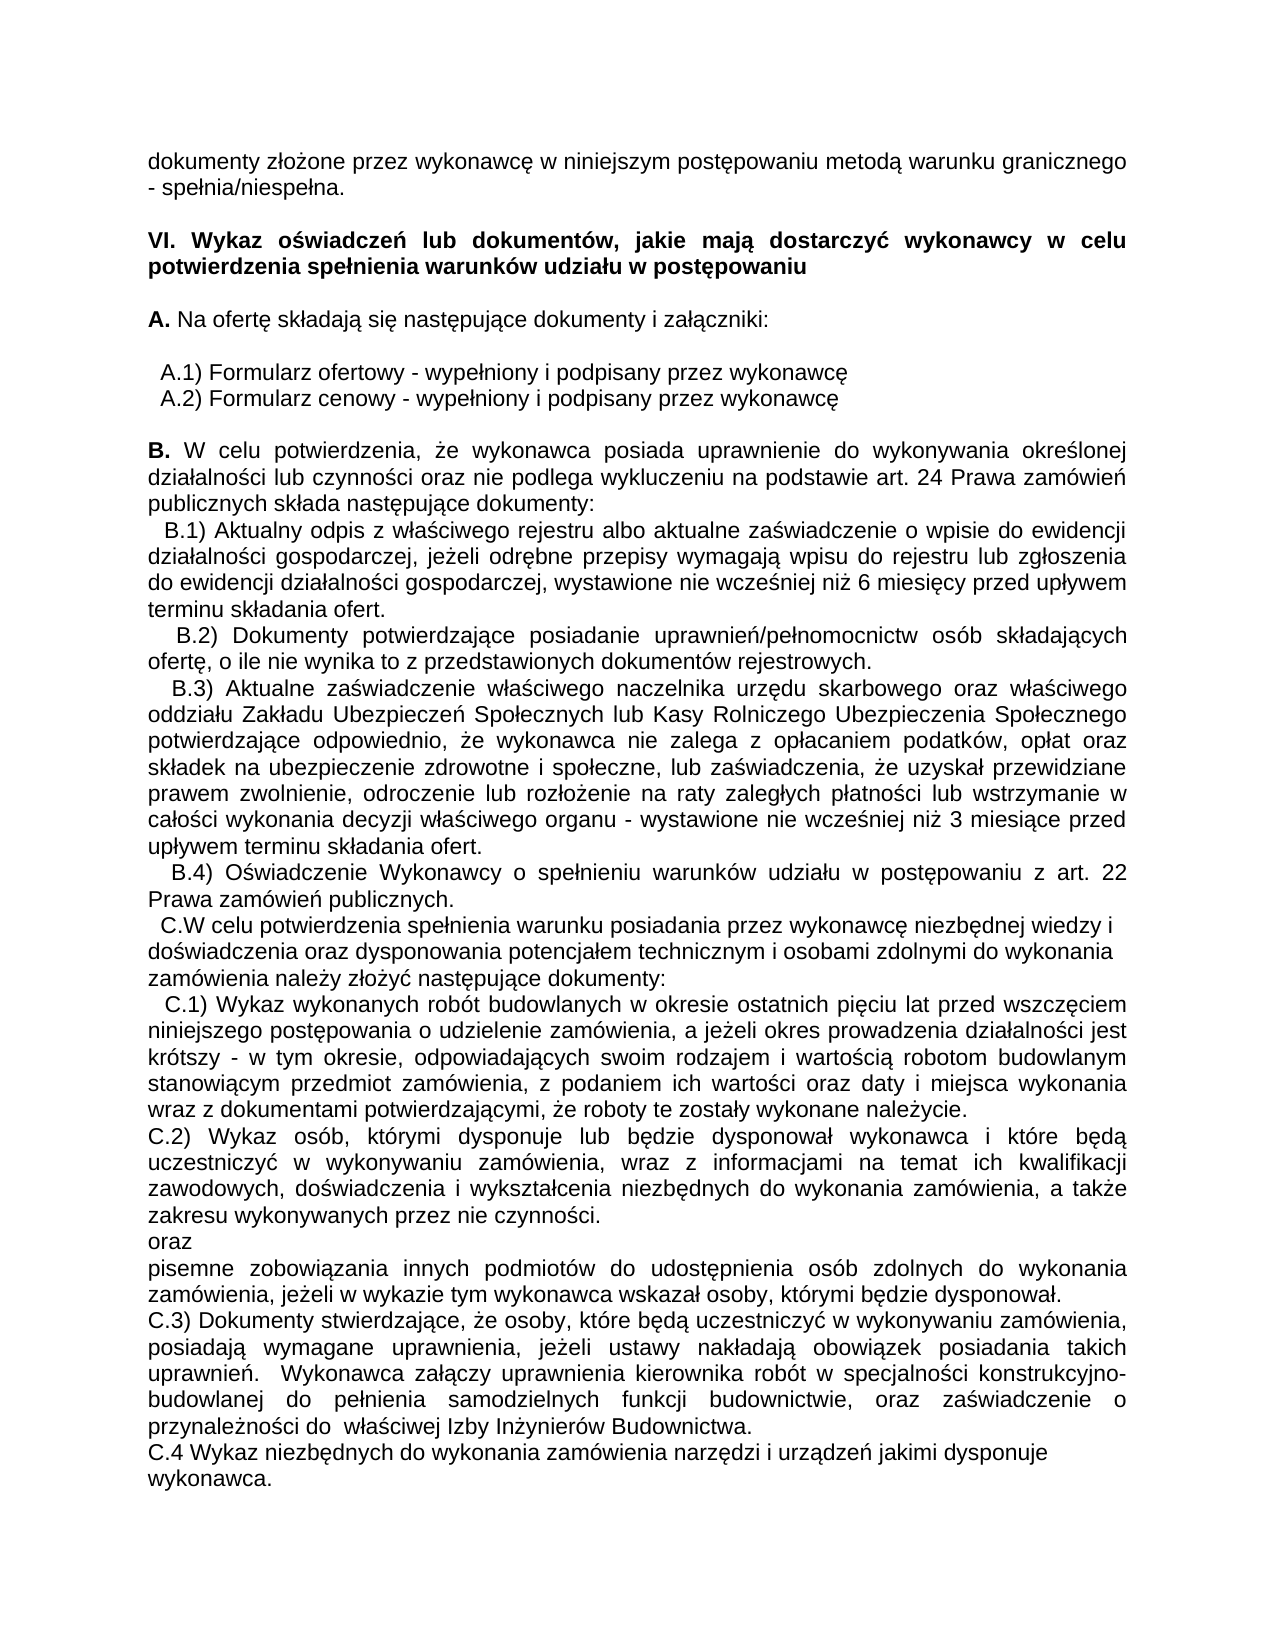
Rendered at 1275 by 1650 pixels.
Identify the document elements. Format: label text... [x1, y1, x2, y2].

text B.4) Oświadczenie Wykonawcy o spełnieniu warunków udziału w postępowaniu z art. 22 Prawa zamówień publicznych. [148, 859, 1127, 912]
text VI. Wykaz oświadczeń lub dokumentów, jakie mają dostarczyć wykonawcy w celu potwierdzenia spełnienia warunków udziału w postępowaniu [148, 227, 1127, 279]
text B. W celu potwierdzenia, że wykonawca posiada uprawnienie do wykonywania określonej działalności lub czynności oraz nie podlega wykluczeniu na podstawie art. 24 Prawa zamówień publicznych składa następujące dokumenty: [148, 437, 1127, 517]
text A.2) Formularz cenowy - wypełniony i podpisany przez wykonawcę [148, 385, 1127, 411]
text C.4 Wykaz niezbędnych do wykonania zamówienia narzędzi i urządzeń jakimi dysponuje wykonawca. [148, 1439, 1127, 1492]
text C.2) Wykaz osób, którymi dysponuje lub będzie dysponował wykonawca i które będą uczestniczyć w wykonywaniu zamówienia, wraz z informacjami na temat ich kwalifikacji zawodowych, doświadczenia i wykształcenia niezbędnych do wykonania zamówienia, a także zakresu wykonywanych przez nie czynności. [148, 1123, 1127, 1228]
text C.W celu potwierdzenia spełnienia warunku posiadania przez wykonawcę niezbędnej wiedzy i doświadczenia oraz dysponowania potencjałem technicznym i osobami zdolnymi do wykonania zamówienia należy złożyć następujące dokumenty: [148, 912, 1127, 991]
text C.1) Wykaz wykonanych robót budowlanych w okresie ostatnich pięciu lat przed wszczęciem niniejszego postępowania o udzielenie zamówienia, a jeżeli okres prowadzenia działalności jest krótszy - w tym okresie, odpowiadających swoim rodzajem i wartością robotom budowlanym stanowiącym przedmiot zamówienia, z podaniem ich wartości oraz daty i miejsca wykonania wraz z dokumentami potwierdzającymi, że roboty te zostały wykonane należycie. [148, 991, 1127, 1123]
text B.1) Aktualny odpis z właściwego rejestru albo aktualne zaświadczenie o wpisie do ewidencji działalności gospodarczej, jeżeli odrębne przepisy wymagają wpisu do rejestru lub zgłoszenia do ewidencji działalności gospodarczej, wystawione nie wcześniej niż 6 miesięcy przed upływem terminu składania ofert. [148, 517, 1127, 622]
text B.3) Aktualne zaświadczenie właściwego naczelnika urzędu skarbowego oraz właściwego oddziału Zakładu Ubezpieczeń Społecznych lub Kasy Rolniczego Ubezpieczenia Społecznego potwierdzające odpowiednio, że wykonawca nie zalega z opłacaniem podatków, opłat oraz składek na ubezpieczenie zdrowotne i społeczne, lub zaświadczenia, że uzyskał przewidziane prawem zwolnienie, odroczenie lub rozłożenie na raty zaległych płatności lub wstrzymanie w całości wykonania decyzji właściwego organu - wystawione nie wcześniej niż 3 miesiące przed upływem terminu składania ofert. [148, 675, 1127, 859]
text B.2) Dokumenty potwierdzające posiadanie uprawnień/pełnomocnictw osób składających ofertę, o ile nie wynika to z przedstawionych dokumentów rejestrowych. [148, 622, 1127, 675]
text dokumenty złożone przez wykonawcę w niniejszym postępowaniu metodą warunku granicznego - spełnia/niespełna. [148, 148, 1127, 200]
text A.1) Formularz ofertowy - wypełniony i podpisany przez wykonawcę [148, 358, 1127, 385]
text A. Na ofertę składają się następujące dokumenty i załączniki: [148, 306, 1127, 332]
text pisemne zobowiązania innych podmiotów do udostępnienia osób zdolnych do wykonania zamówienia, jeżeli w wykazie tym wykonawca wskazał osoby, którymi będzie dysponował. [148, 1254, 1127, 1307]
text C.3) Dokumenty stwierdzające, że osoby, które będą uczestniczyć w wykonywaniu zamówienia, posiadają wymagane uprawnienia, jeżeli ustawy nakładają obowiązek posiadania takich uprawnień. Wykonawca załączy uprawnienia kierownika robót w specjalności konstrukcyjno-budowlanej do pełnienia samodzielnych funkcji budownictwie, oraz zaświadczenie o przynależności do właściwej Izby Inżynierów Budownictwa. [148, 1307, 1127, 1439]
text oraz [148, 1228, 1127, 1254]
